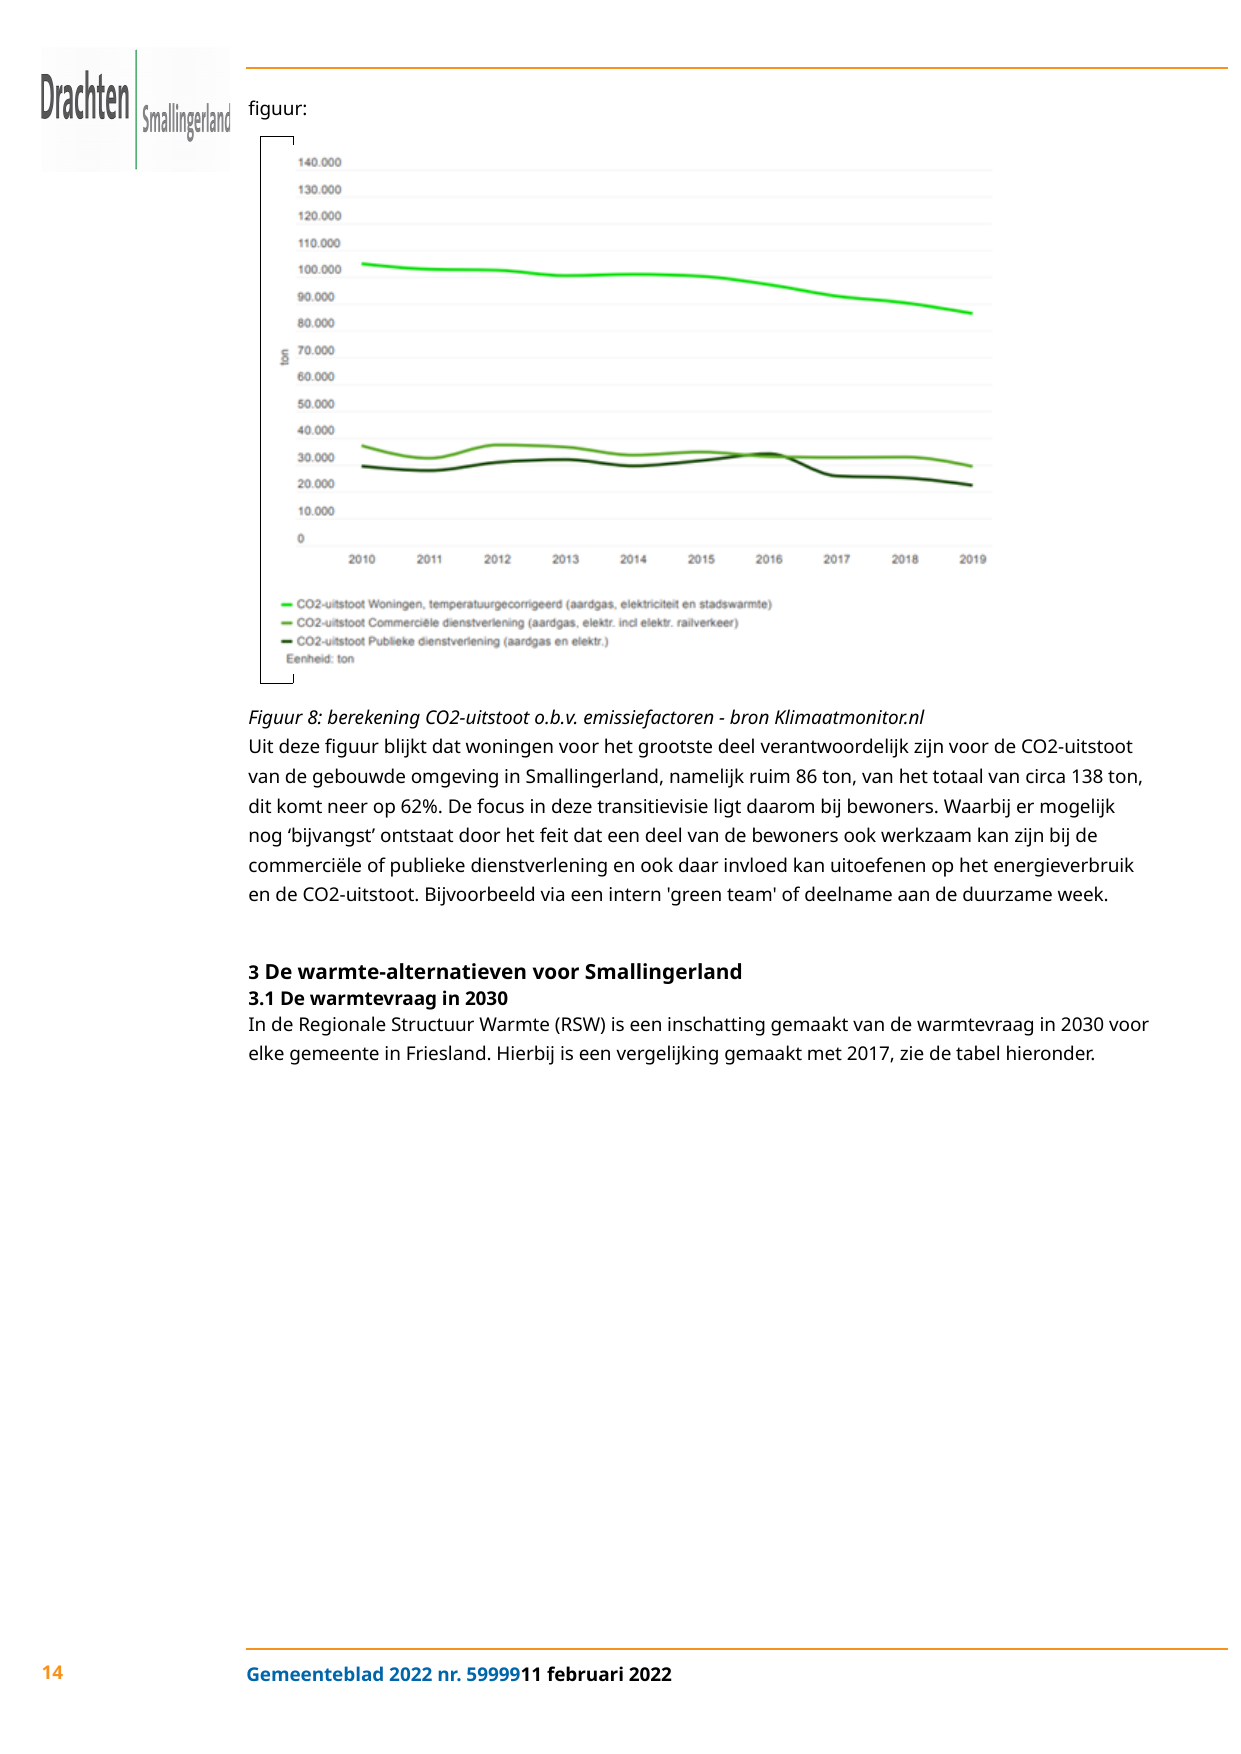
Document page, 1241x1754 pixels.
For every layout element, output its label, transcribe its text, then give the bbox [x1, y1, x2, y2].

picture [41, 47, 231, 172]
text In de Regionale Structuur Warmte (RSW) is een inschatting gemaakt van de warmtevraag in 2030 voor elke gemeente in Friesland. Hierbij is een vergelijking gemaakt met 2017, zie de tabel hieronder. [248, 1011, 1152, 1066]
text Figuur 8: berekening CO2-uitstoot o.b.v. emissiefactoren - bron Klimaatmonitor.nl [248, 704, 1152, 730]
text figuur: [248, 95, 1152, 121]
picture [268, 145, 1155, 674]
text 3.1 De warmtevraag in 2030 [248, 985, 1152, 1011]
text Uit deze figuur blijkt dat woningen voor het grootste deel verantwoordelijk zijn voor de CO2-uitstoot van de gebouwde omgeving in Smallingerland, namelijk ruim 86 ton, van het totaal van circa 138 ton, dit komt neer op 62%. De focus in deze transitievisie ligt daarom bij bewoners. Waarbij er mogelijk nog ‘bijvangst’ ontstaat door het feit dat een deel van de bewoners ook werkzaam kan zijn bij de commerciële of publieke dienstverlening en ook daar invloed kan uitoefenen op het energieverbruik en de CO2-uitstoot. Bijvoorbeeld via een intern 'green team' of deelname aan de duurzame week. [248, 734, 1152, 907]
text 3 De warmte-alternatieven voor Smallingerland [248, 957, 1152, 985]
